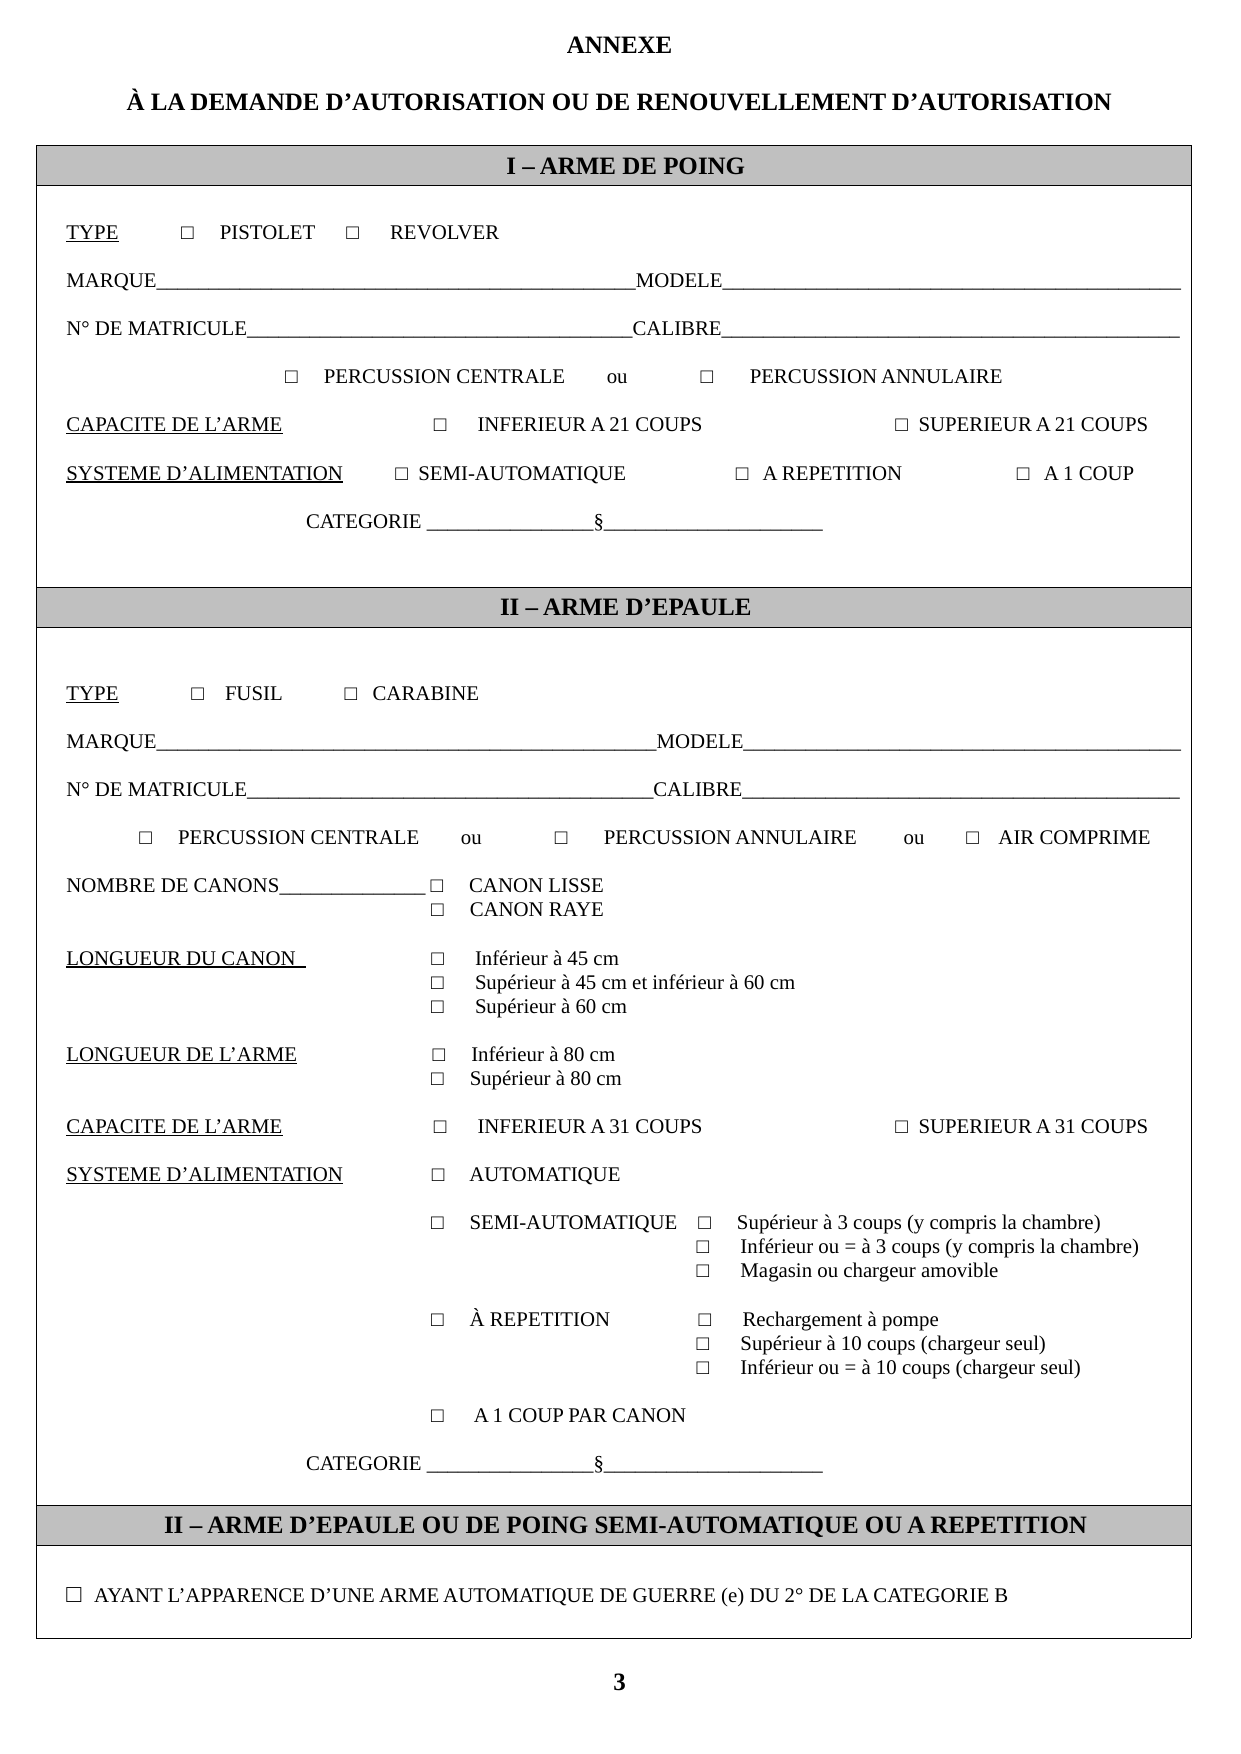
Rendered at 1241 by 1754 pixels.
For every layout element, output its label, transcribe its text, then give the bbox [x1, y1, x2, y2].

table_cell II – ARME D’EPAULE [37, 588, 1191, 627]
text À LA DEMANDE D’AUTORISATION OU DE RENOUVELLEMENT D’AUTORISATION [47, 87, 1191, 116]
table_cell II – ARME D’EPAULE OU DE POING SEMI-AUTOMATIQUE OU A REPETITION [37, 1506, 1191, 1545]
table_header I – ARME DE POING [37, 146, 1191, 185]
text 3 [47, 1667, 1191, 1696]
table_cell TYPE □ FUSIL □ CARABINE MARQUE________________________________________________MODELE__________________________________________ N° DE MATRICULE_______________________________________CALIBRE__________________________________________ □ PERCUSSION CENTRALE ou □ PERCUSSION ANNULAIRE ou □ AIR COMPRIME NOMBRE DE CANONS______________ □ CANON LISSE □ CANON RAYE LONGUEUR DU CANON □ Inférieur à 45 cm □ Supérieur à 45 cm et inférieur à 60 cm □ Supérieur à 60 cm LONGUEUR DE L’ARME □ Inférieur à 80 cm □ Supérieur à 80 cm CAPACITE DE L’ARME □ INFERIEUR A 31 COUPS □ SUPERIEUR A 31 COUPS SYSTEME D’ALIMENTATION □ AUTOMATIQUE □ SEMI-AUTOMATIQUE □ Supérieur à 3 coups (y compris la chambre) □ Inférieur ou = à 3 coups (y compris la chambre) □ Magasin ou chargeur amovible □ À REPETITION □ Rechargement à pompe □ Supérieur à 10 coups (chargeur seul) □ Inférieur ou = à 10 coups (chargeur seul) □ A 1 COUP PAR CANON CATEGORIE ________________§_____________________ [37, 628, 1191, 1505]
table_cell TYPE □ PISTOLET □ REVOLVER MARQUE______________________________________________MODELE____________________________________________ N° DE MATRICULE_____________________________________CALIBRE____________________________________________ □ PERCUSSION CENTRALE ou □ PERCUSSION ANNULAIRE CAPACITE DE L’ARME □ INFERIEUR A 21 COUPS □ SUPERIEUR A 21 COUPS SYSTEME D’ALIMENTATION □ SEMI-AUTOMATIQUE □ A REPETITION □ A 1 COUP CATEGORIE ________________§_____________________ [37, 186, 1191, 587]
text ANNEXE [47, 30, 1191, 59]
table_cell □ AYANT L’APPARENCE D’UNE ARME AUTOMATIQUE DE GUERRE (e) DU 2° DE LA CATEGORIE B [37, 1546, 1191, 1638]
